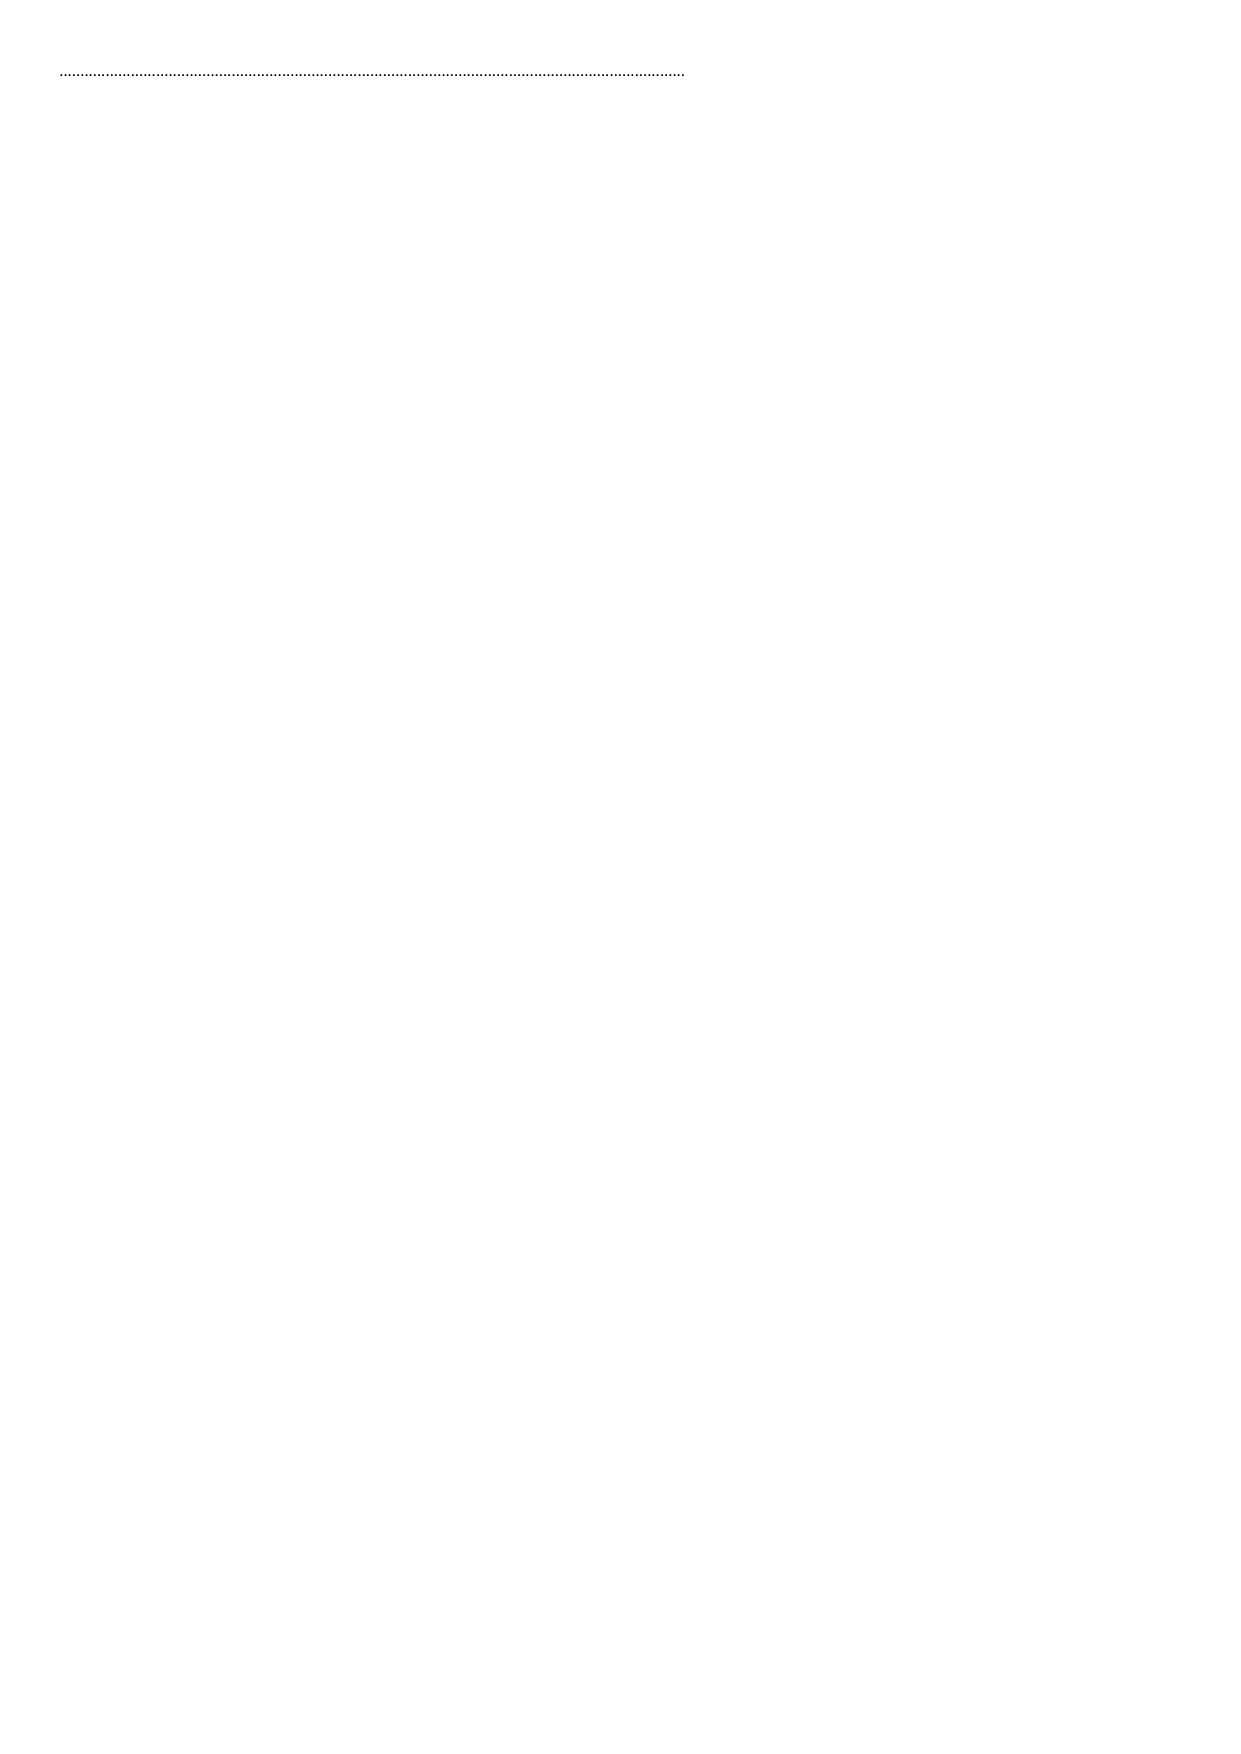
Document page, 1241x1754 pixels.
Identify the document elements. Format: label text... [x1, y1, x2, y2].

text ..................................................................................................................................................... [59, 59, 1181, 82]
